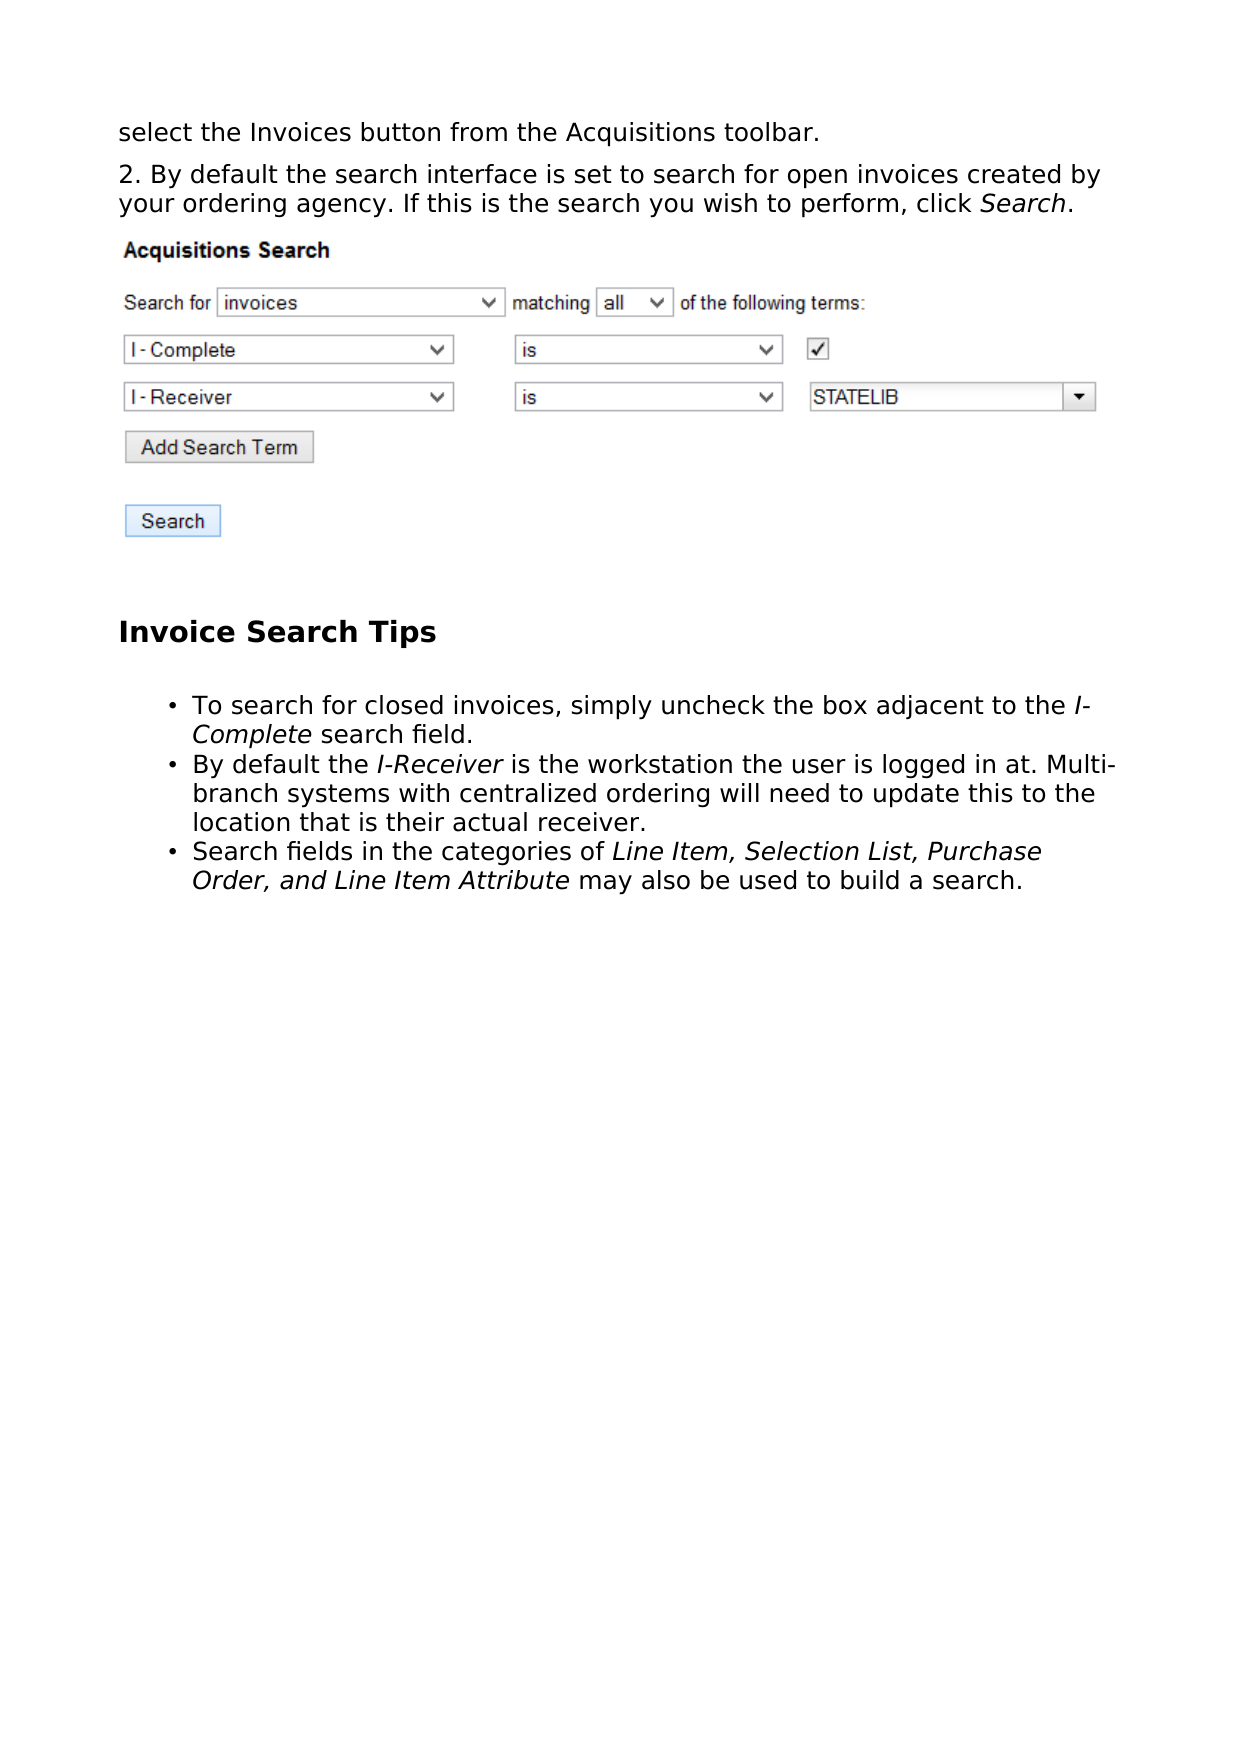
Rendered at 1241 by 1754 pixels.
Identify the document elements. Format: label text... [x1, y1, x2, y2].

picture [118, 230, 1123, 549]
list By default the I-Receiver is the workstation the user is logged in at. Multi-branch systems with centralized ordering will need to update this to the location that is their actual receiver. [177, 750, 1122, 837]
list To search for closed invoices, simply uncheck the box adjacent to the I-Complete search field. [177, 692, 1122, 750]
subtitle Invoice Search Tips [118, 616, 1122, 649]
list Search fields in the categories of Line Item, Selection List, Purchase Order, and Line Item Attribute may also be used to build a search. [177, 837, 1122, 896]
text 2. By default the search interface is set to search for open invoices created by your ordering agency. If this is the search you wish to perform, click Search. [118, 160, 1122, 218]
text select the Invoices button from the Acquisitions toolbar. [118, 118, 1122, 147]
